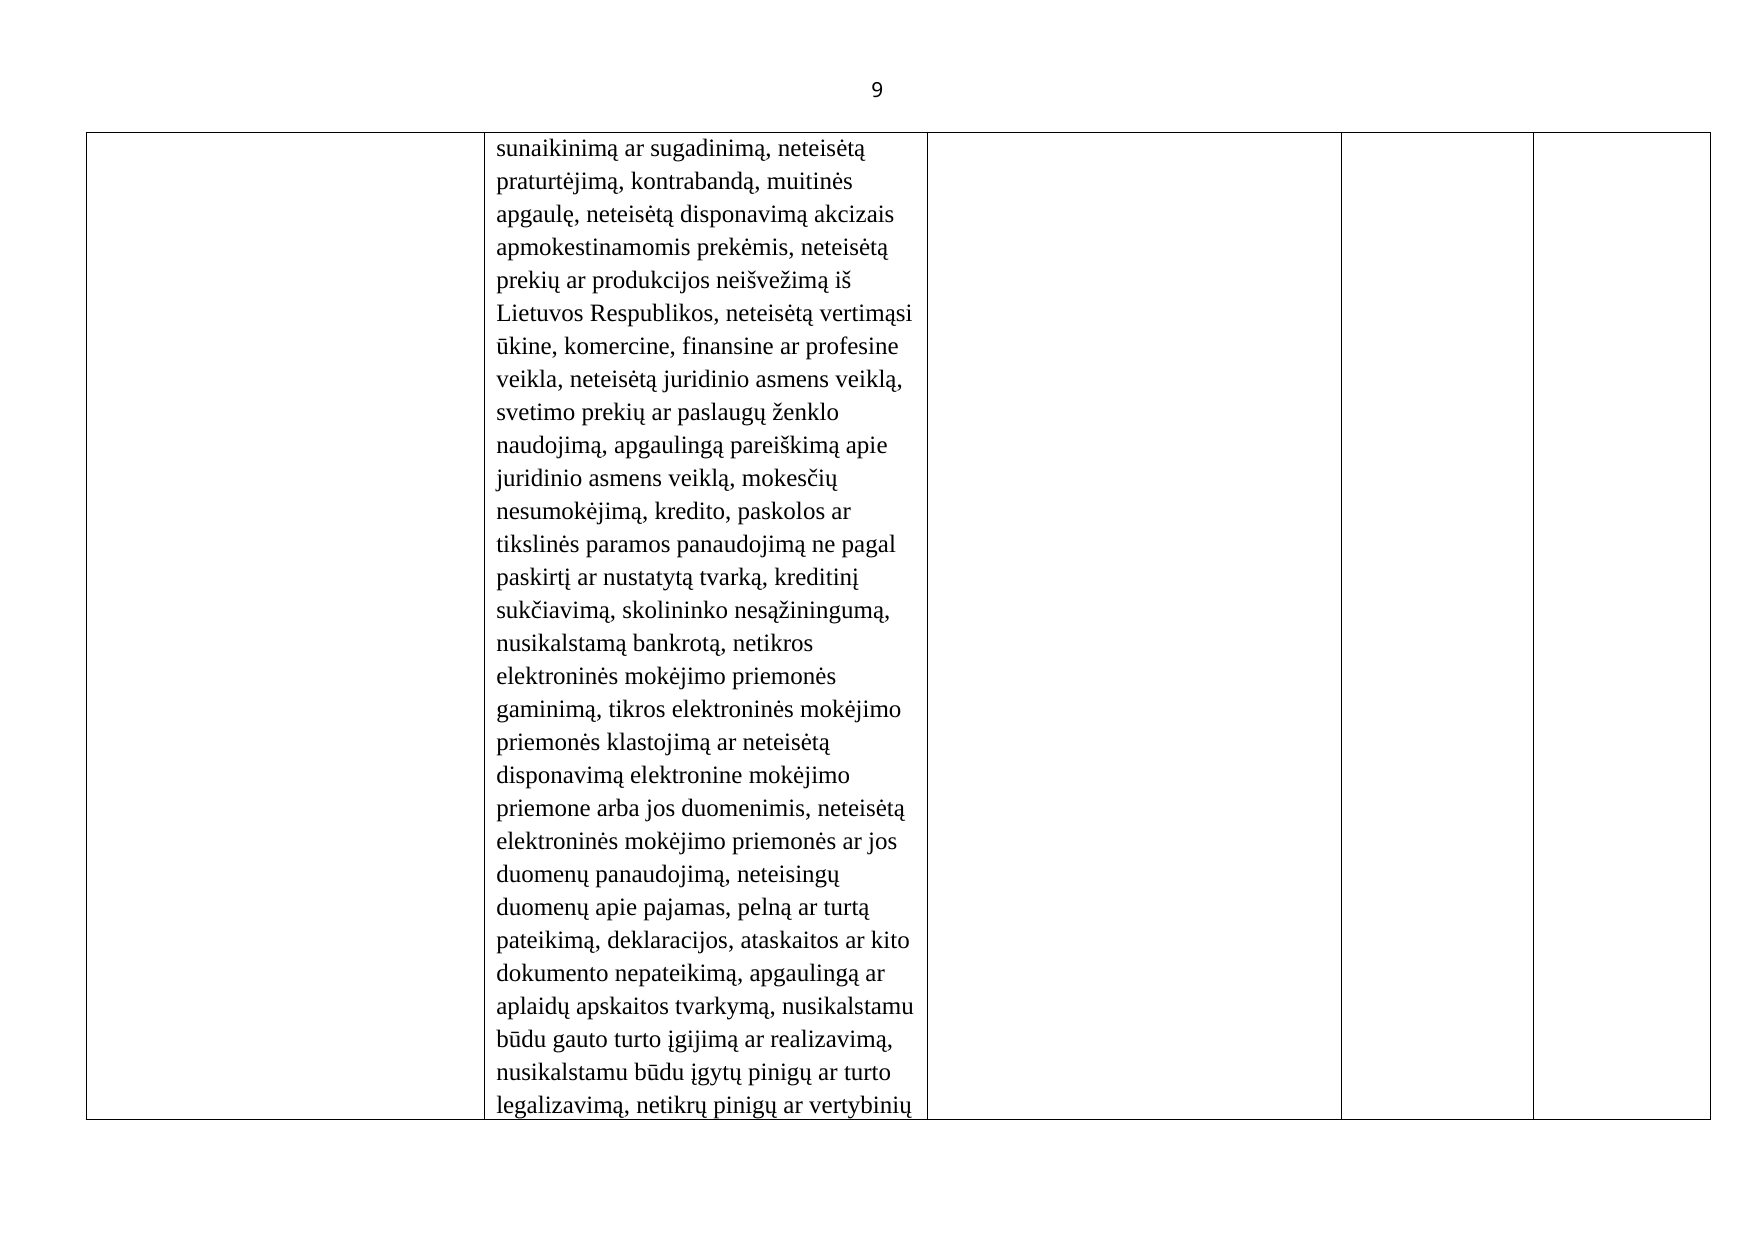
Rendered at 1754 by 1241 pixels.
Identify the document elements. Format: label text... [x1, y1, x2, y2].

table_cell sunaikinimą ar sugadinimą, neteisėtą praturtėjimą, kontrabandą, muitinės apgaulę, neteisėtą disponavimą akcizais apmokestinamomis prekėmis, neteisėtą prekių ar produkcijos neišvežimą iš Lietuvos Respublikos, neteisėtą vertimąsi ūkine, komercine, finansine ar profesine veikla, neteisėtą juridinio asmens veiklą, svetimo prekių ar paslaugų ženklo naudojimą, apgaulingą pareiškimą apie juridinio asmens veiklą, mokesčių nesumokėjimą, kredito, paskolos ar tikslinės paramos panaudojimą ne pagal paskirtį ar nustatytą tvarką, kreditinį sukčiavimą, skolininko nesąžiningumą, nusikalstamą bankrotą, netikros elektroninės mokėjimo priemonės gaminimą, tikros elektroninės mokėjimo priemonės klastojimą ar neteisėtą disponavimą elektronine mokėjimo priemone arba jos duomenimis, neteisėtą elektroninės mokėjimo priemonės ar jos duomenų panaudojimą, neteisingų duomenų apie pajamas, pelną ar turtą pateikimą, deklaracijos, ataskaitos ar kito dokumento nepateikimą, apgaulingą ar aplaidų apskaitos tvarkymą, nusikalstamu būdu gauto turto įgijimą ar realizavimą, nusikalstamu būdu įgytų pinigų ar turto legalizavimą, netikrų pinigų ar vertybinių [485, 133, 927, 1119]
table_cell [87, 133, 484, 1119]
table_cell [1534, 133, 1710, 1119]
table_cell [1342, 133, 1533, 1119]
table_cell [928, 133, 1341, 1119]
